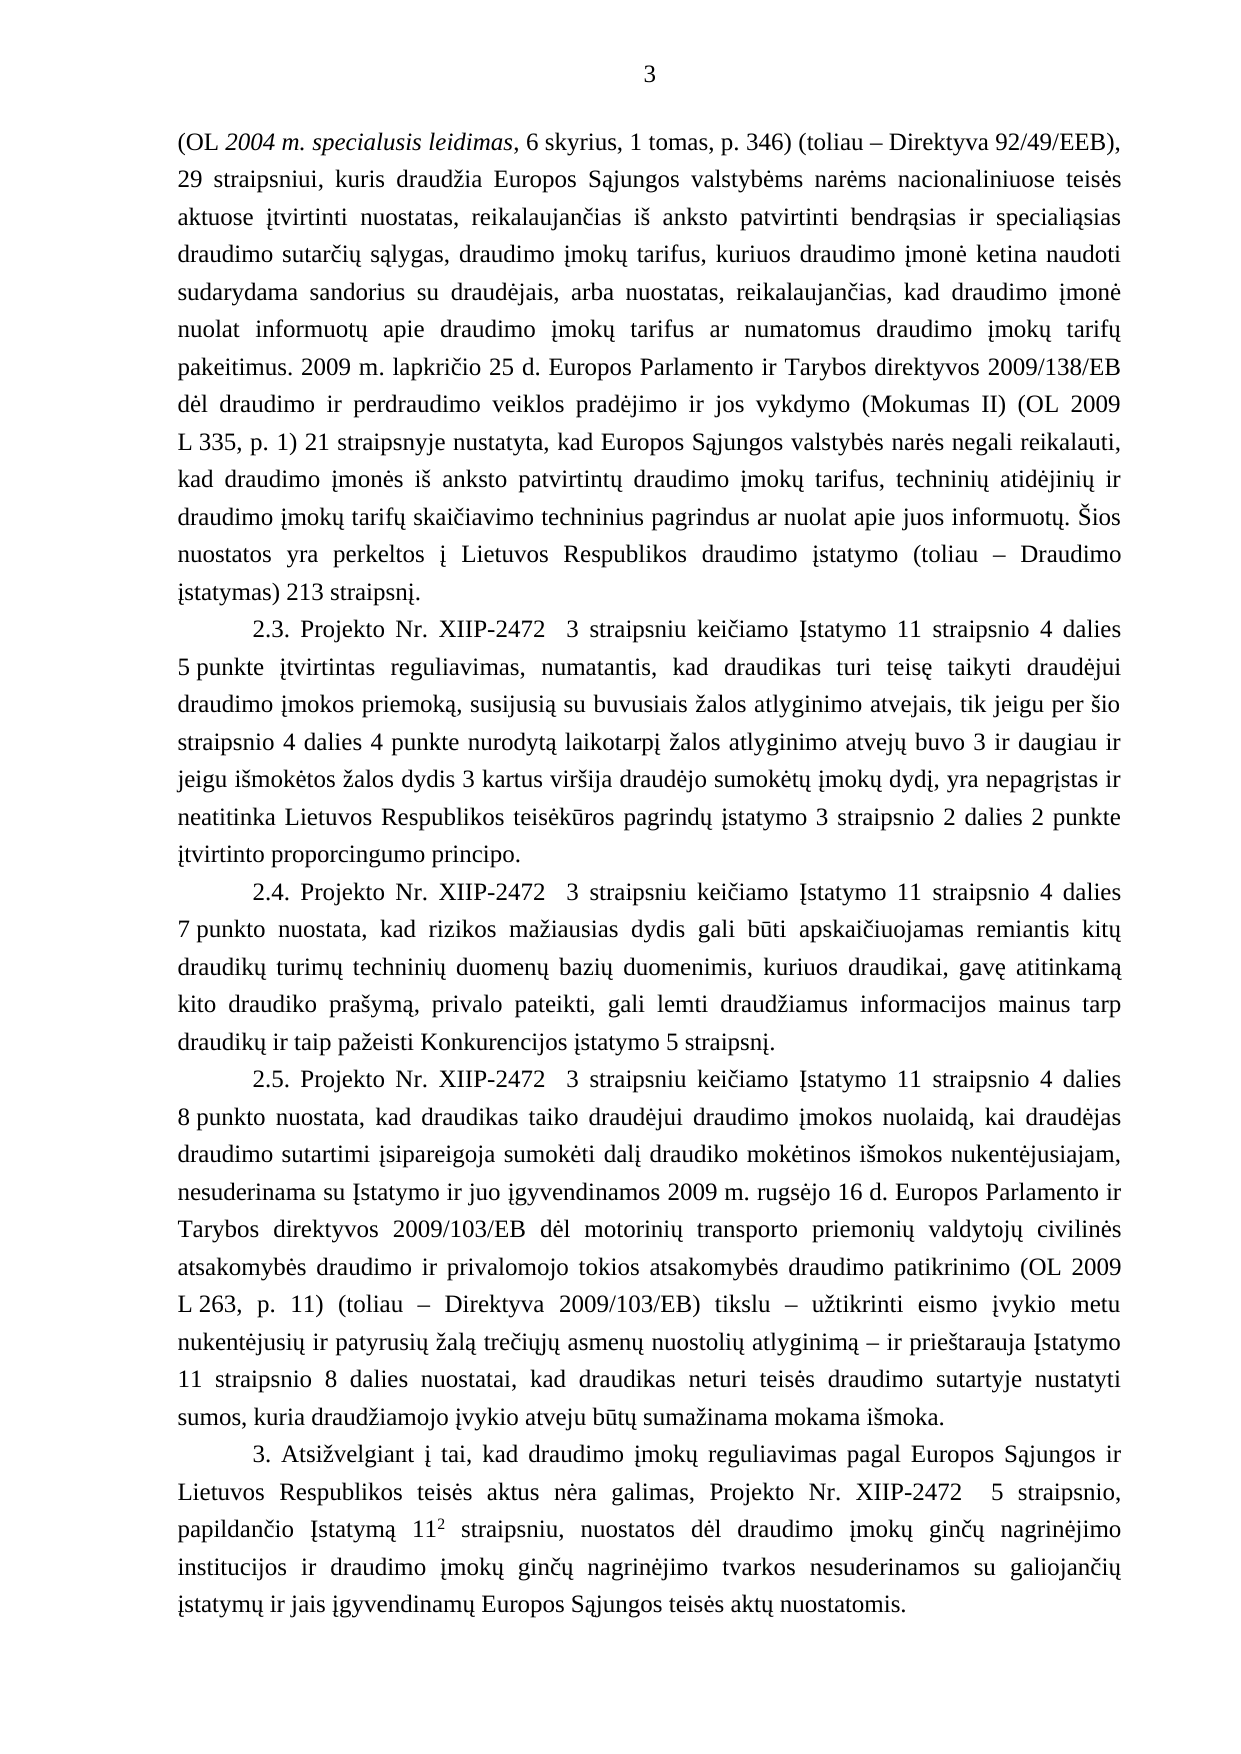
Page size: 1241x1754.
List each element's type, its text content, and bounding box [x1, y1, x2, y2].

text 2.3. Projekto Nr. XIIP-2472 3 straipsniu keičiamo Įstatymo 11 straipsnio 4 dalies 5 punkte įtvirtintas reguliavimas, numatantis, kad draudikas turi teisę taikyti draudėjui draudimo įmokos priemoką, susijusią su buvusiais žalos atlyginimo atvejais, tik jeigu per šio straipsnio 4 dalies 4 punkte nurodytą laikotarpį žalos atlyginimo atvejų buvo 3 ir daugiau ir jeigu išmokėtos žalos dydis 3 kartus viršija draudėjo sumokėtų įmokų dydį, yra nepagrįstas ir neatitinka Lietuvos Respublikos teisėkūros pagrindų įstatymo 3 straipsnio 2 dalies 2 punkte įtvirtinto proporcingumo principo. [177, 606, 1122, 868]
text 2.5. Projekto Nr. XIIP-2472 3 straipsniu keičiamo Įstatymo 11 straipsnio 4 dalies 8 punkto nuostata, kad draudikas taiko draudėjui draudimo įmokos nuolaidą, kai draudėjas draudimo sutartimi įsipareigoja sumokėti dalį draudiko mokėtinos išmokos nukentėjusiajam, nesuderinama su Įstatymo ir juo įgyvendinamos 2009 m. rugsėjo 16 d. Europos Parlamento ir Tarybos direktyvos 2009/103/EB dėl motorinių transporto priemonių valdytojų civilinės atsakomybės draudimo ir privalomojo tokios atsakomybės draudimo patikrinimo (OL 2009 L 263, p. 11) (toliau – Direktyva 2009/103/EB) tikslu – užtikrinti eismo įvykio metu nukentėjusių ir patyrusių žalą trečiųjų asmenų nuostolių atlyginimą – ir prieštarauja Įstatymo 11 straipsnio 8 dalies nuostatai, kad draudikas neturi teisės draudimo sutartyje nustatyti sumos, kuria draudžiamojo įvykio atveju būtų sumažinama mokama išmoka. [177, 1056, 1122, 1431]
text (OL 2004 m. specialusis leidimas, 6 skyrius, 1 tomas, p. 346) (toliau – Direktyva 92/49/EEB), 29 straipsniui, kuris draudžia Europos Sąjungos valstybėms narėms nacionaliniuose teisės aktuose įtvirtinti nuostatas, reikalaujančias iš anksto patvirtinti bendrąsias ir specialiąsias draudimo sutarčių sąlygas, draudimo įmokų tarifus, kuriuos draudimo įmonė ketina naudoti sudarydama sandorius su draudėjais, arba nuostatas, reikalaujančias, kad draudimo įmonė nuolat informuotų apie draudimo įmokų tarifus ar numatomus draudimo įmokų tarifų pakeitimus. 2009 m. lapkričio 25 d. Europos Parlamento ir Tarybos direktyvos 2009/138/EB dėl draudimo ir perdraudimo veiklos pradėjimo ir jos vykdymo (Mokumas II) (OL 2009 L 335, p. 1) 21 straipsnyje nustatyta, kad Europos Sąjungos valstybės narės negali reikalauti, kad draudimo įmonės iš anksto patvirtintų draudimo įmokų tarifus, techninių atidėjinių ir draudimo įmokų tarifų skaičiavimo techninius pagrindus ar nuolat apie juos informuotų. Šios nuostatos yra perkeltos į Lietuvos Respublikos draudimo įstatymo (toliau – Draudimo įstatymas) 213 straipsnį. [177, 118, 1122, 606]
text 3. Atsižvelgiant į tai, kad draudimo įmokų reguliavimas pagal Europos Sąjungos ir Lietuvos Respublikos teisės aktus nėra galimas, Projekto Nr. XIIP-2472 5 straipsnio, papildančio Įstatymą 112 straipsniu, nuostatos dėl draudimo įmokų ginčų nagrinėjimo institucijos ir draudimo įmokų ginčų nagrinėjimo tvarkos nesuderinamos su galiojančių įstatymų ir jais įgyvendinamų Europos Sąjungos teisės aktų nuostatomis. [177, 1431, 1122, 1618]
text 2.4. Projekto Nr. XIIP-2472 3 straipsniu keičiamo Įstatymo 11 straipsnio 4 dalies 7 punkto nuostata, kad rizikos mažiausias dydis gali būti apskaičiuojamas remiantis kitų draudikų turimų techninių duomenų bazių duomenimis, kuriuos draudikai, gavę atitinkamą kito draudiko prašymą, privalo pateikti, gali lemti draudžiamus informacijos mainus tarp draudikų ir taip pažeisti Konkurencijos įstatymo 5 straipsnį. [177, 868, 1122, 1056]
